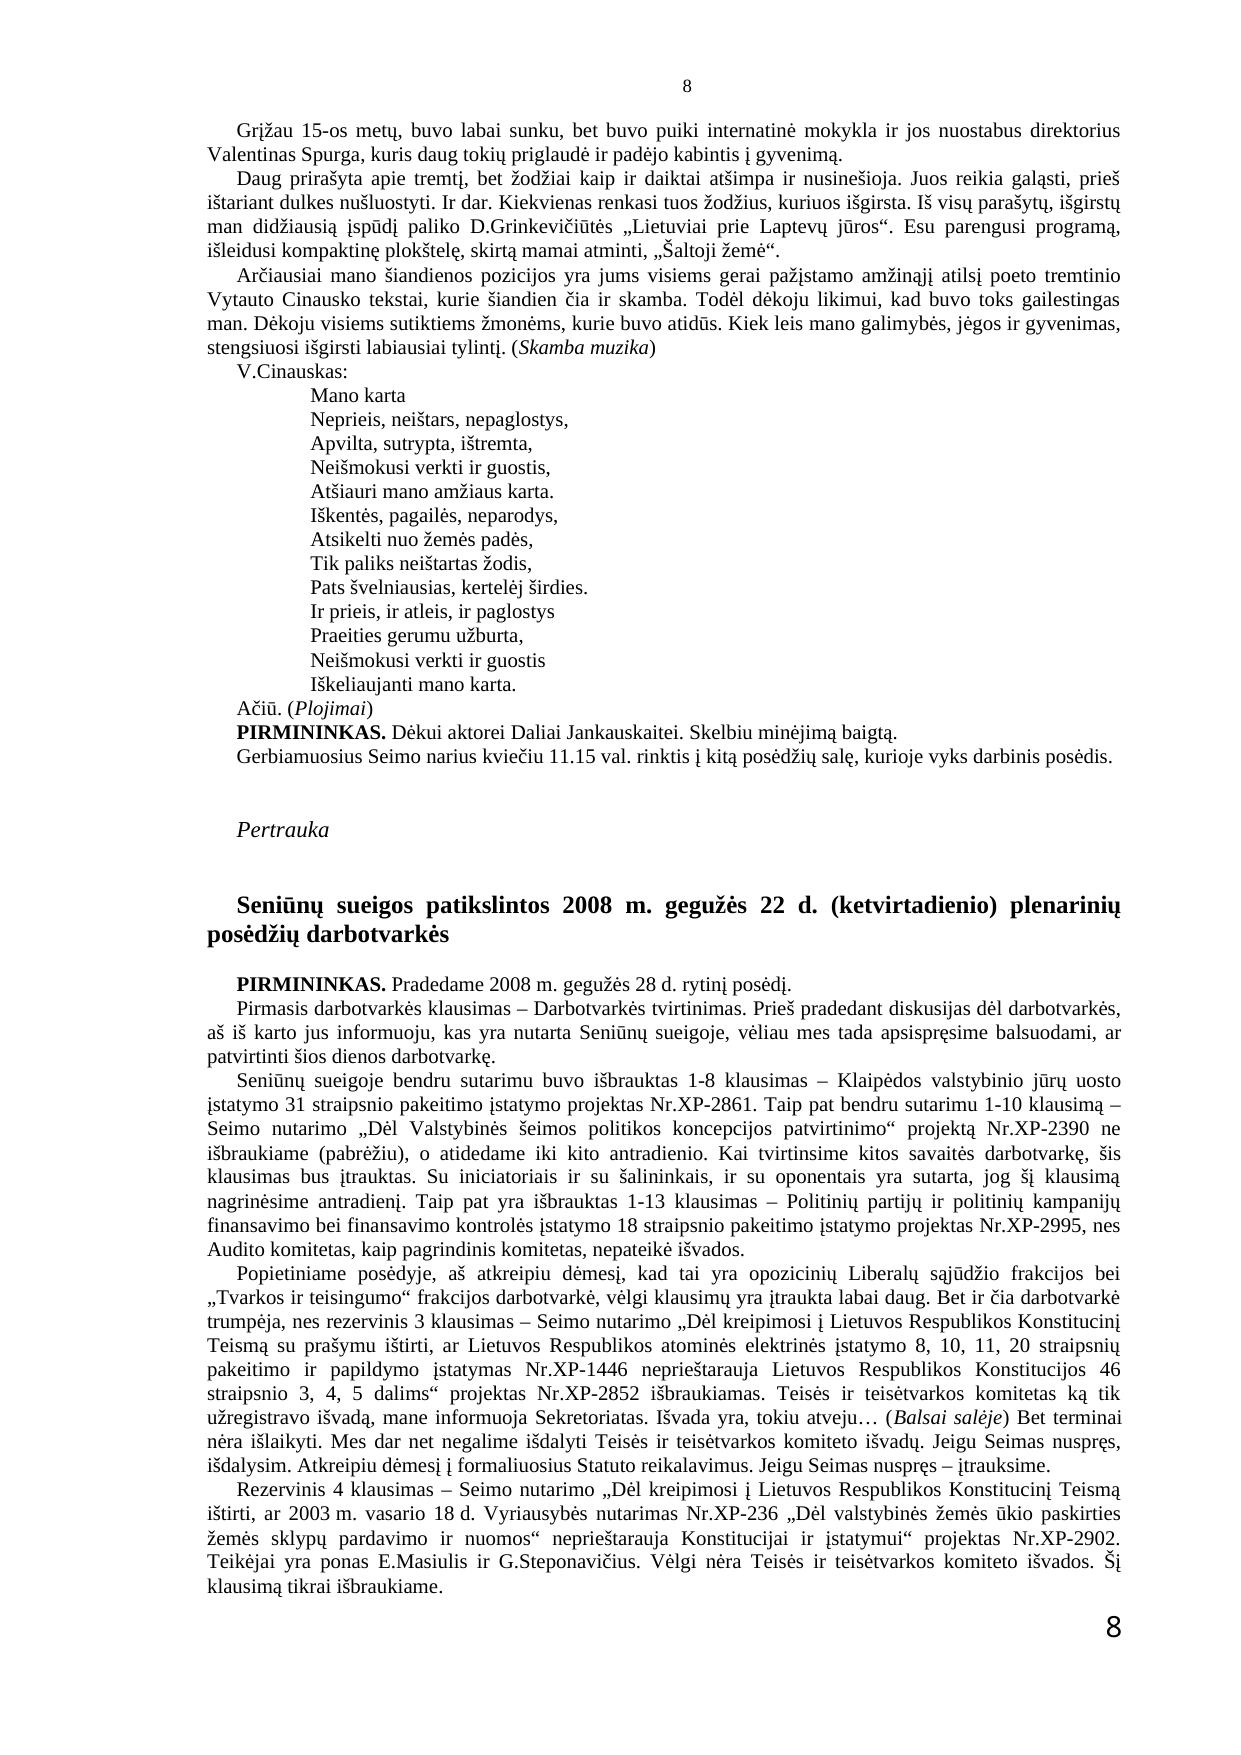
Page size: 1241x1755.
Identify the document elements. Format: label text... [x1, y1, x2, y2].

text Arčiausiai mano šiandienos pozicijos yra jums visiems gerai pažįstamo amžinąjį atilsį poeto tremtinio Vytauto Cinausko tekstai, kurie šiandien čia ir skamba. Todėl dėkoju likimui, kad buvo toks gailestingas man. Dėkoju visiems sutiktiems žmonėms, kurie buvo atidūs. Kiek leis mano galimybės, jėgos ir gyvenimas, stengsiuosi išgirsti labiausiai tylintį. (Skamba muzika) [207, 262, 1122, 359]
text Neprieis, neištars, nepaglostys, [177, 407, 1122, 431]
text Atšiauri mano amžiaus karta. [177, 479, 1122, 503]
text Ačiū. (Plojimai) [207, 696, 1122, 720]
text Seniūnų sueigoje bendru sutarimu buvo išbrauktas 1-8 klausimas – Klaipėdos valstybinio jūrų uosto įstatymo 31 straipsnio pakeitimo įstatymo projektas Nr.XP-2861. Taip pat bendru sutarimu 1-10 klausimą – Seimo nutarimo „Dėl Valstybinės šeimos politikos koncepcijos patvirtinimo“ projektą Nr.XP-2390 ne išbraukiame (pabrėžiu), o atidedame iki kito antradienio. Kai tvirtinsime kitos savaitės darbotvarkę, šis klausimas bus įtrauktas. Su iniciatoriais ir su šalininkais, ir su oponentais yra sutarta, jog šį klausimą nagrinėsime antradienį. Taip pat yra išbrauktas 1-13 klausimas – Politinių partijų ir politinių kampanijų finansavimo bei finansavimo kontrolės įstatymo 18 straipsnio pakeitimo įstatymo projektas Nr.XP-2995, nes Audito komitetas, kaip pagrindinis komitetas, nepateikė išvados. [207, 1068, 1122, 1261]
text Pirmasis darbotvarkės klausimas – Darbotvarkės tvirtinimas. Prieš pradedant diskusijas dėl darbotvarkės, aš iš karto jus informuoju, kas yra nutarta Seniūnų sueigoje, vėliau mes tada apsispręsime balsuodami, ar patvirtinti šios dienos darbotvarkę. [207, 996, 1122, 1068]
text Iškentės, pagailės, neparodys, [177, 503, 1122, 527]
text Neišmokusi verkti ir guostis, [177, 455, 1122, 479]
text Tik paliks neištartas žodis, [177, 551, 1122, 575]
text Iškeliaujanti mano karta. [177, 672, 1122, 696]
text Daug prirašyta apie tremtį, bet žodžiai kaip ir daiktai atšimpa ir nusinešioja. Juos reikia galąsti, prieš ištariant dulkes nušluostyti. Ir dar. Kiekvienas renkasi tuos žodžius, kuriuos išgirsta. Iš visų parašytų, išgirstų man didžiausią įspūdį paliko D.Grinkevičiūtės „Lietuviai prie Laptevų jūros“. Esu parengusi programą, išleidusi kompaktinę plokštelę, skirtą mamai atminti, „Šaltoji žemė“. [207, 166, 1122, 262]
text Neišmokusi verkti ir guostis [177, 647, 1122, 672]
text PIRMININKAS. Dėkui aktorei Daliai Jankauskaitei. Skelbiu minėjimą baigtą. [207, 720, 1122, 744]
text Mano karta [177, 383, 1122, 407]
text Apvilta, sutrypta, ištremta, [177, 431, 1122, 455]
text V.Cinauskas: [207, 359, 1122, 383]
text Rezervinis 4 klausimas – Seimo nutarimo „Dėl kreipimosi į Lietuvos Respublikos Konstitucinį Teismą ištirti, ar 2003 m. vasario 18 d. Vyriausybės nutarimas Nr.XP-236 „Dėl valstybinės žemės ūkio paskirties žemės sklypų pardavimo ir nuomos“ neprieštarauja Konstitucijai ir įstatymui“ projektas Nr.XP-2902. Teikėjai yra ponas E.Masiulis ir G.Steponavičius. Vėlgi nėra Teisės ir teisėtvarkos komiteto išvados. Šį klausimą tikrai išbraukiame. [207, 1477, 1122, 1598]
text Gerbiamuosius Seimo narius kviečiu 11.15 val. rinktis į kitą posėdžių salę, kurioje vyks darbinis posėdis. [207, 744, 1122, 768]
text Popietiniame posėdyje, aš atkreipiu dėmesį, kad tai yra opozicinių Liberalų sąjūdžio frakcijos bei „Tvarkos ir teisingumo“ frakcijos darbotvarkė, vėlgi klausimų yra įtraukta labai daug. Bet ir čia darbotvarkė trumpėja, nes rezervinis 3 klausimas – Seimo nutarimo „Dėl kreipimosi į Lietuvos Respublikos Konstitucinį Teismą su prašymu ištirti, ar Lietuvos Respublikos atominės elektrinės įstatymo 8, 10, 11, 20 straipsnių pakeitimo ir papildymo įstatymas Nr.XP-1446 neprieštarauja Lietuvos Respublikos Konstitucijos 46 straipsnio 3, 4, 5 dalims“ projektas Nr.XP-2852 išbraukiamas. Teisės ir teisėtvarkos komitetas ką tik užregistravo išvadą, mane informuoja Sekretoriatas. Išvada yra, tokiu atveju… (Balsai salėje) Bet terminai nėra išlaikyti. Mes dar net negalime išdalyti Teisės ir teisėtvarkos komiteto išvadų. Jeigu Seimas nuspręs, išdalysim. Atkreipiu dėmesį į formaliuosius Statuto reikalavimus. Jeigu Seimas nuspręs – įtrauksime. [207, 1261, 1122, 1477]
text Praeities gerumu užburta, [177, 623, 1122, 647]
text Seniūnų sueigos patikslintos 2008 m. gegužės 22 d. (ketvirtadienio) plenarinių posėdžių darbotvarkės [207, 890, 1122, 948]
text Grįžau 15-os metų, buvo labai sunku, bet buvo puiki internatinė mokykla ir jos nuostabus direktorius Valentinas Spurga, kuris daug tokių priglaudė ir padėjo kabintis į gyvenimą. [207, 118, 1122, 166]
text Atsikelti nuo žemės padės, [177, 527, 1122, 551]
text Ir prieis, ir atleis, ir paglostys [177, 599, 1122, 623]
text PIRMININKAS. Pradedame 2008 m. gegužės 28 d. rytinį posėdį. [207, 972, 1122, 996]
text Pertrauka [207, 816, 1122, 842]
text Pats švelniausias, kertelėj širdies. [177, 575, 1122, 599]
